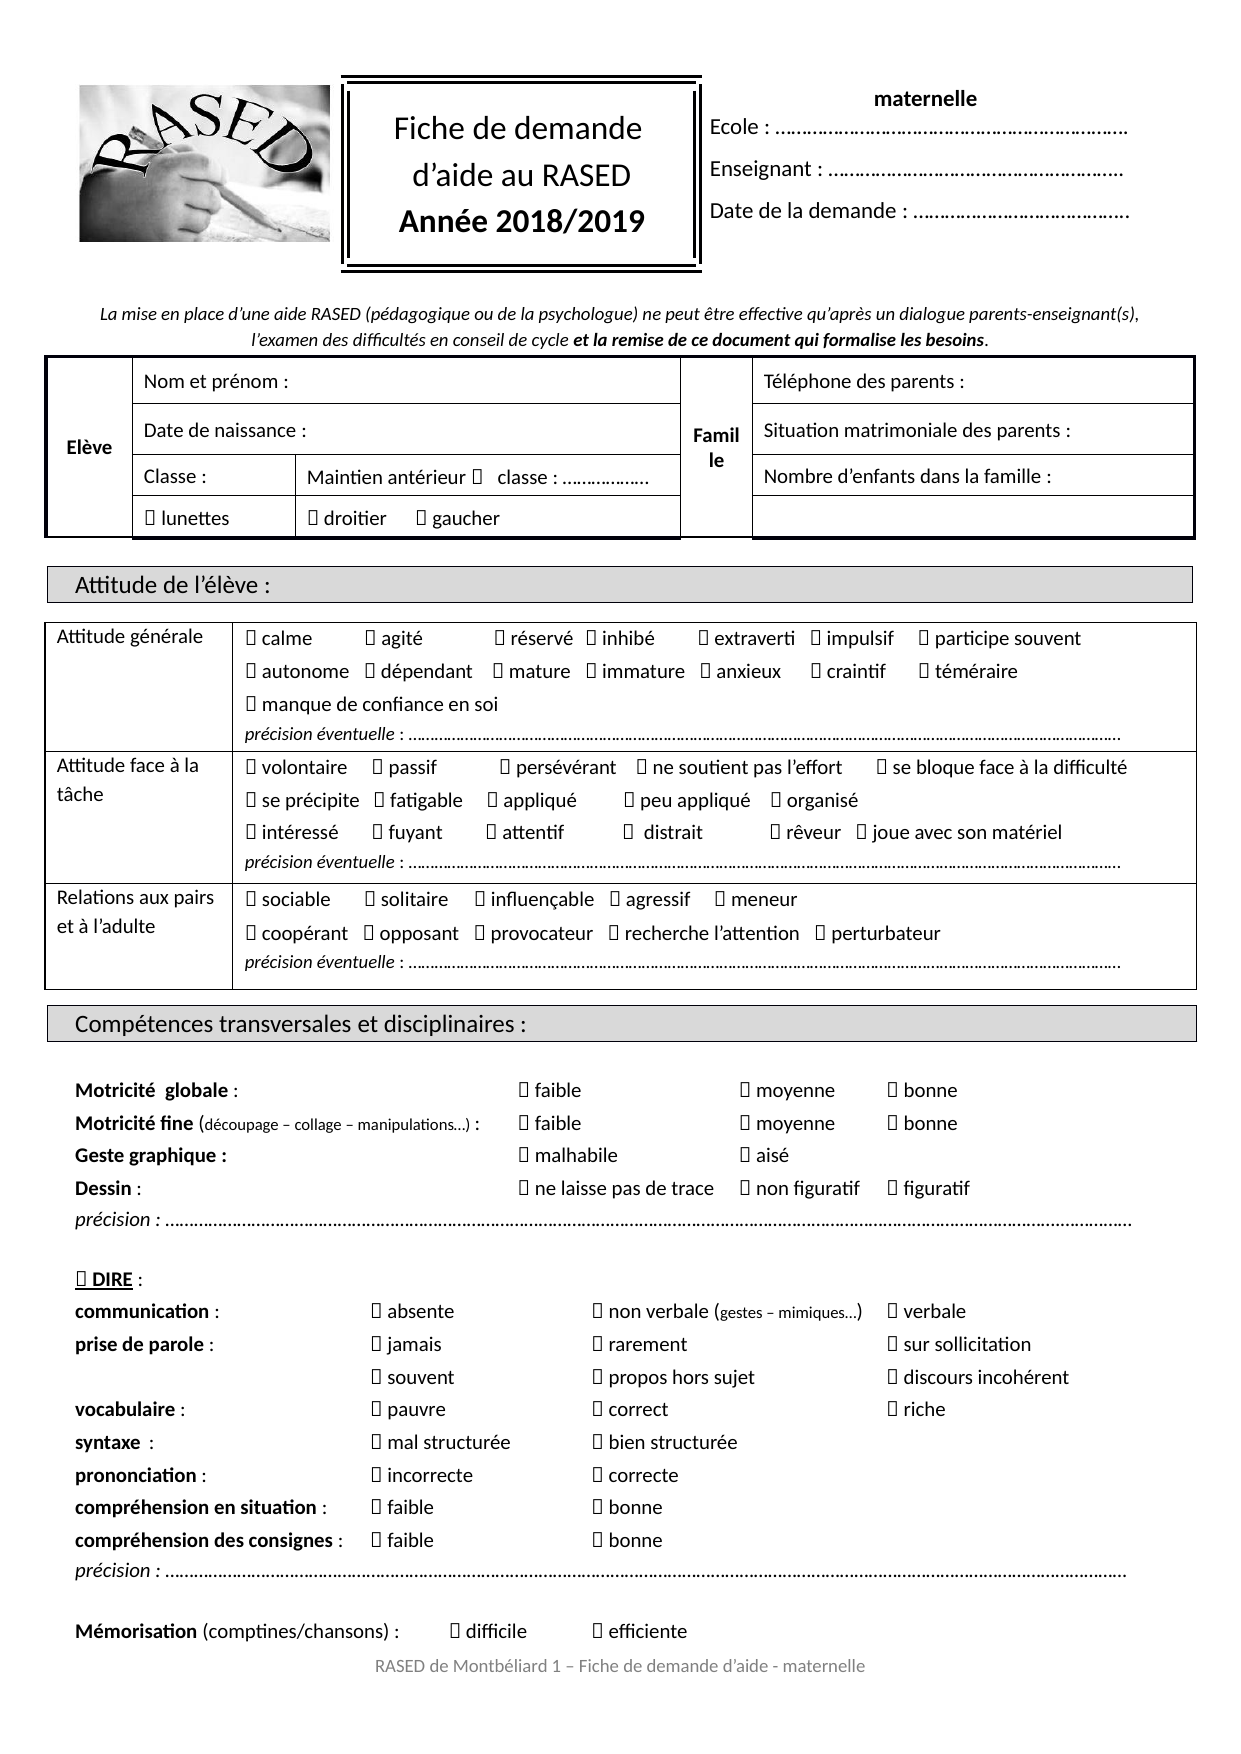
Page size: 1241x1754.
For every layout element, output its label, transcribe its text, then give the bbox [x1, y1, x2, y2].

table_cell [753, 496, 1193, 536]
text Attitude de l’élève : [48, 567, 1192, 602]
text Mémorisation (comptines/chansons) :  difficile  efficiente [75, 1616, 1165, 1644]
table_cell  lunettes [133, 496, 295, 536]
table_header Famille [681, 358, 752, 536]
text prise de parole :  jamais  rarement  sur sollicitation  souvent  propos hors sujet  discours incohérent [75, 1329, 1165, 1390]
table_cell Maintien antérieur  classe : ……………… [296, 455, 680, 495]
text compréhension en situation :  faible  bonne compréhension des consignes :  faible  bonne [75, 1492, 1165, 1553]
text vocabulaire :  pauvre  correct  riche [75, 1394, 1165, 1423]
text La mise en place d’une aide RASED (pédagogique ou de la psychologue) ne peut être effective qu’après un dialogue parents-enseignant(s), l’examen des difficultés en conseil de cycle et la remise de ce document qui formalise les besoins. [75, 302, 1165, 352]
table_header Elève [48, 358, 132, 536]
table_cell Attitude face à la tâche [46, 752, 232, 883]
table_header Nom et prénom : [133, 358, 680, 403]
table_cell  sociable  solitaire  influençable  agressif  meneur  coopérant  opposant  provocateur  recherche l’attention  perturbateur précision éventuelle : ………………………………………………………………………………………………………………………………………………… [233, 884, 1196, 989]
table_header  calme  agité  réservé  inhibé  extraverti  impulsif  participe souvent  autonome  dépendant  mature  immature  anxieux  craintif  téméraire  manque de confiance en soi précision éventuelle : ………………………………………………………………………………………………………………………………………………… [233, 623, 1196, 751]
text Dessin :  ne laisse pas de trace  non figuratif  figuratif [75, 1173, 1165, 1202]
table_header Fiche de demande d’aide au RASED Année 2018/2019 [345, 78, 698, 264]
text précision : …………………………………………………………………………………………………………………………………………………………………….…………… [75, 1206, 1165, 1231]
table_cell Nombre d’enfants dans la famille : [753, 455, 1193, 495]
text Motricité fine (découpage – collage – manipulations…) :  faible  moyenne  bonne Geste graphique :  malhabile  aisé [75, 1108, 1165, 1169]
text syntaxe :  mal structurée  bien structurée [75, 1427, 1165, 1456]
text précision : ………………………………………………………………………………………………………………………………………………………………………………… [75, 1557, 1165, 1583]
picture [75, 84, 335, 242]
table_header maternelle Ecole : …………………………………………………………. Enseignant : ……………………………………………….. Date de la demande : ………………………………….. [698, 75, 1152, 264]
text Compétences transversales et disciplinaires : [48, 1006, 1196, 1041]
table_cell Date de naissance : [133, 404, 680, 454]
table_header [63, 75, 345, 264]
table_cell Relations aux pairs et à l’adulte [46, 884, 232, 989]
table_header Attitude générale [46, 623, 232, 751]
text Motricité globale :  faible  moyenne  bonne [75, 1075, 1165, 1104]
table_cell Situation matrimoniale des parents : [753, 404, 1193, 454]
table_cell Classe : [133, 455, 295, 495]
text  DIRE : communication :  absente  non verbale (gestes – mimiques…)  verbale [75, 1264, 1165, 1325]
table_cell  volontaire  passif  persévérant  ne soutient pas l’effort  se bloque face à la difficulté  se précipite  fatigable  appliqué  peu appliqué  organisé  intéressé  fuyant  attentif  distrait  rêveur  joue avec son matériel précision éventuelle : ………………………………………………………………………………………………………………………………………………… [233, 752, 1196, 883]
table_cell  droitier  gaucher [296, 496, 680, 536]
table_header Téléphone des parents : [753, 358, 1193, 403]
text prononciation :  incorrecte  correcte [75, 1460, 1165, 1488]
